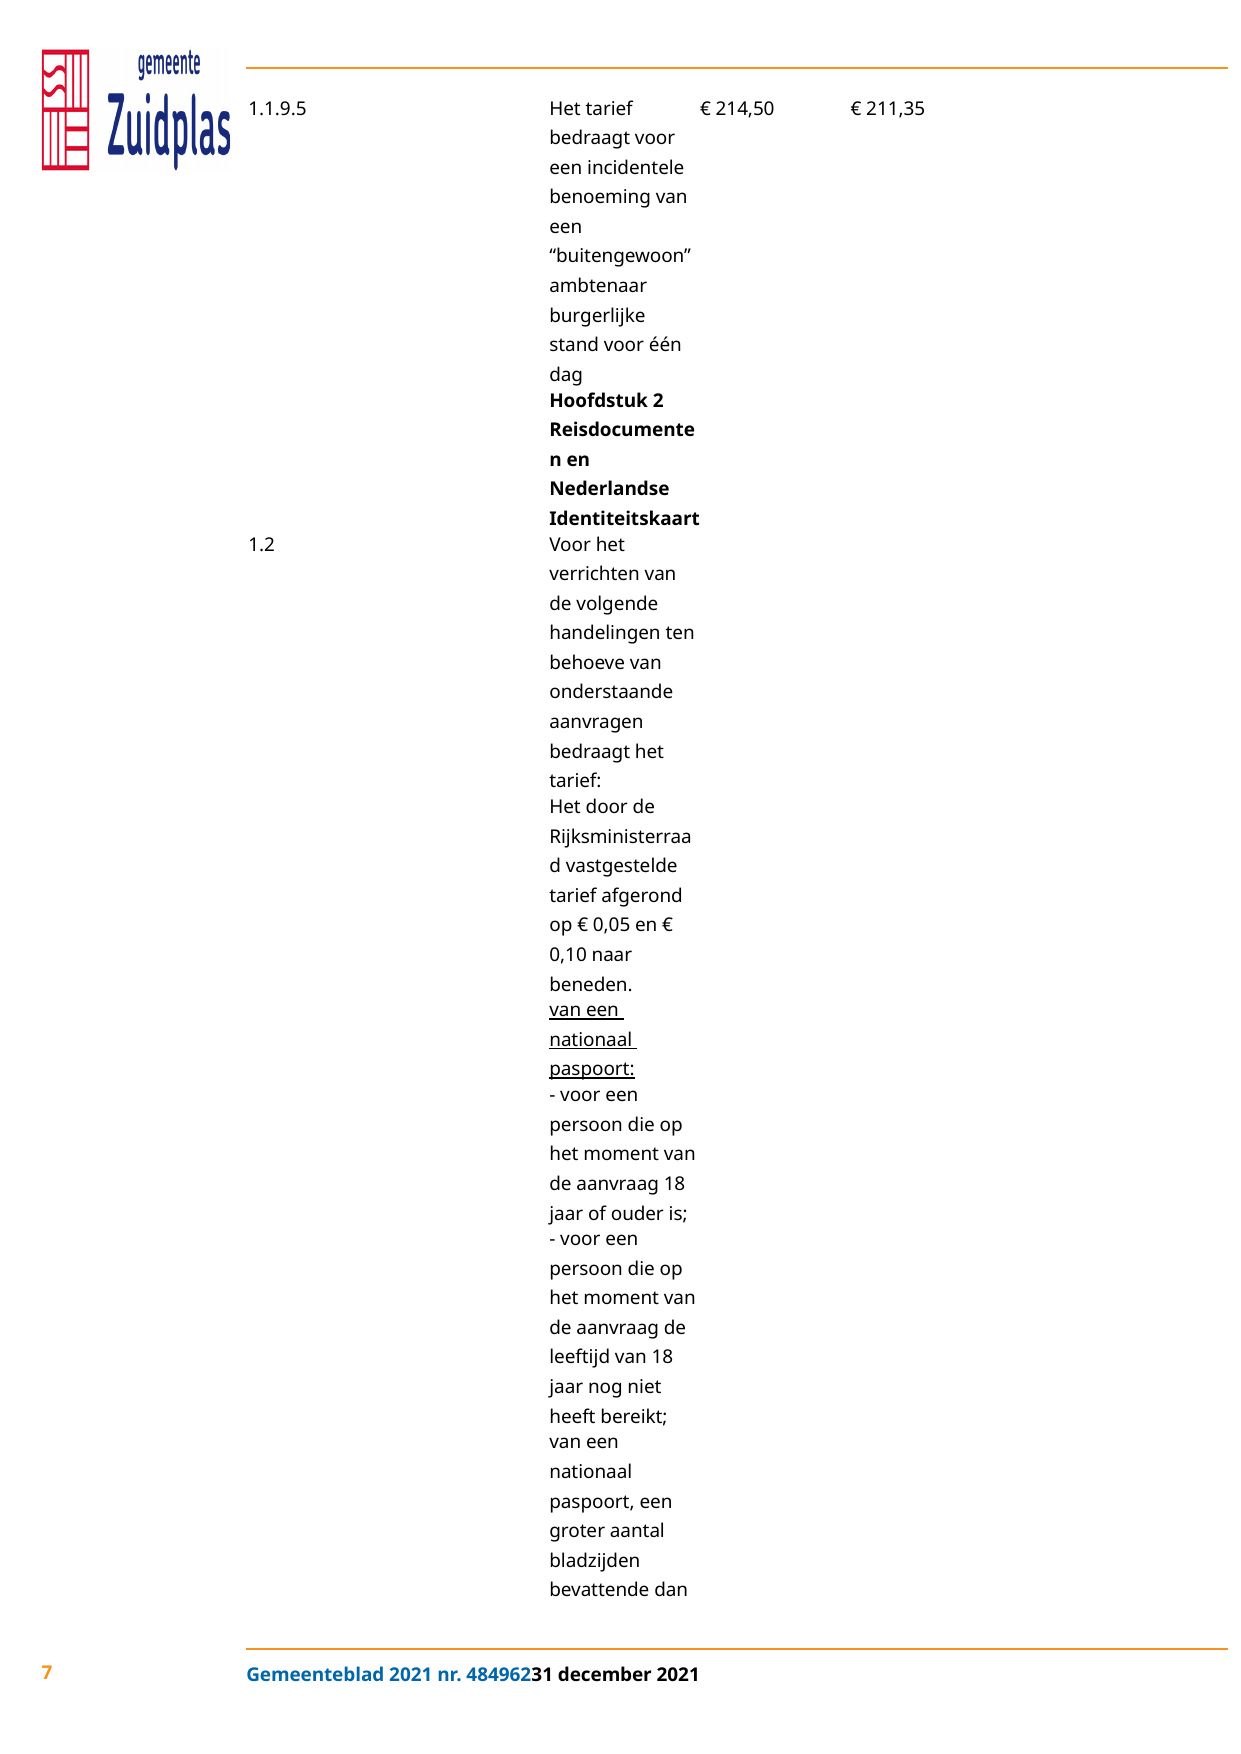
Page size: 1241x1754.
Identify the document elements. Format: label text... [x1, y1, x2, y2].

picture [41, 47, 231, 172]
table_cell [1001, 121, 1152, 146]
table_cell van een nationaal paspoort: [549, 996, 700, 1081]
table_cell € 214,50 [700, 95, 850, 121]
table_cell [850, 996, 1001, 1081]
table_cell [1001, 387, 1152, 531]
table_cell Hoofdstuk 2 Reisdocumenten en Nederlandse Identiteitskaart [549, 387, 700, 531]
table_cell [850, 531, 1001, 793]
table_cell [850, 1225, 1001, 1429]
table_cell Het tarief bedraagt voor een incidentele benoeming van een “buitengewoon” ambtenaar burgerlijke stand voor één dag [549, 95, 700, 387]
table_cell Voor het verrichten van de volgende handelingen ten behoeve van onderstaande aanvragen bedraagt het tarief: [549, 531, 700, 793]
table_cell [850, 793, 1001, 996]
table_cell [1001, 1081, 1152, 1225]
table_cell [248, 387, 549, 531]
table_cell [1001, 793, 1152, 996]
table_cell [700, 1081, 850, 1225]
table_cell [1001, 95, 1152, 121]
table_cell Het door de Rijksministerraad vastgestelde tarief afgerond op € 0,05 en € 0,10 naar beneden. [549, 793, 700, 996]
table_cell [850, 121, 1001, 146]
table_cell - voor een persoon die op het moment van de aanvraag 18 jaar of ouder is; [549, 1081, 700, 1225]
table_cell [700, 1225, 850, 1429]
table_cell [850, 146, 1001, 387]
table_cell [1001, 531, 1152, 793]
table_cell [700, 793, 850, 996]
table_cell [1001, 146, 1152, 387]
table_cell [700, 531, 850, 793]
table_cell [1001, 1429, 1152, 1602]
table_cell € 211,35 [850, 95, 1001, 121]
table_cell [700, 1429, 850, 1602]
table_cell van een nationaal paspoort, een groter aantal bladzijden bevattende dan [549, 1429, 700, 1602]
table_cell 1.2 [248, 531, 549, 1602]
table_cell [700, 996, 850, 1081]
table_cell [700, 387, 850, 531]
table_cell [850, 387, 1001, 531]
table_cell 1.1.9.5 [248, 95, 549, 387]
table_cell [1001, 1225, 1152, 1429]
table_cell [700, 146, 850, 387]
table_cell [700, 121, 850, 146]
table_cell - voor een persoon die op het moment van de aanvraag de leeftijd van 18 jaar nog niet heeft bereikt; [549, 1225, 700, 1429]
table_cell [850, 1081, 1001, 1225]
table_cell [1001, 996, 1152, 1081]
table_cell [850, 1429, 1001, 1602]
